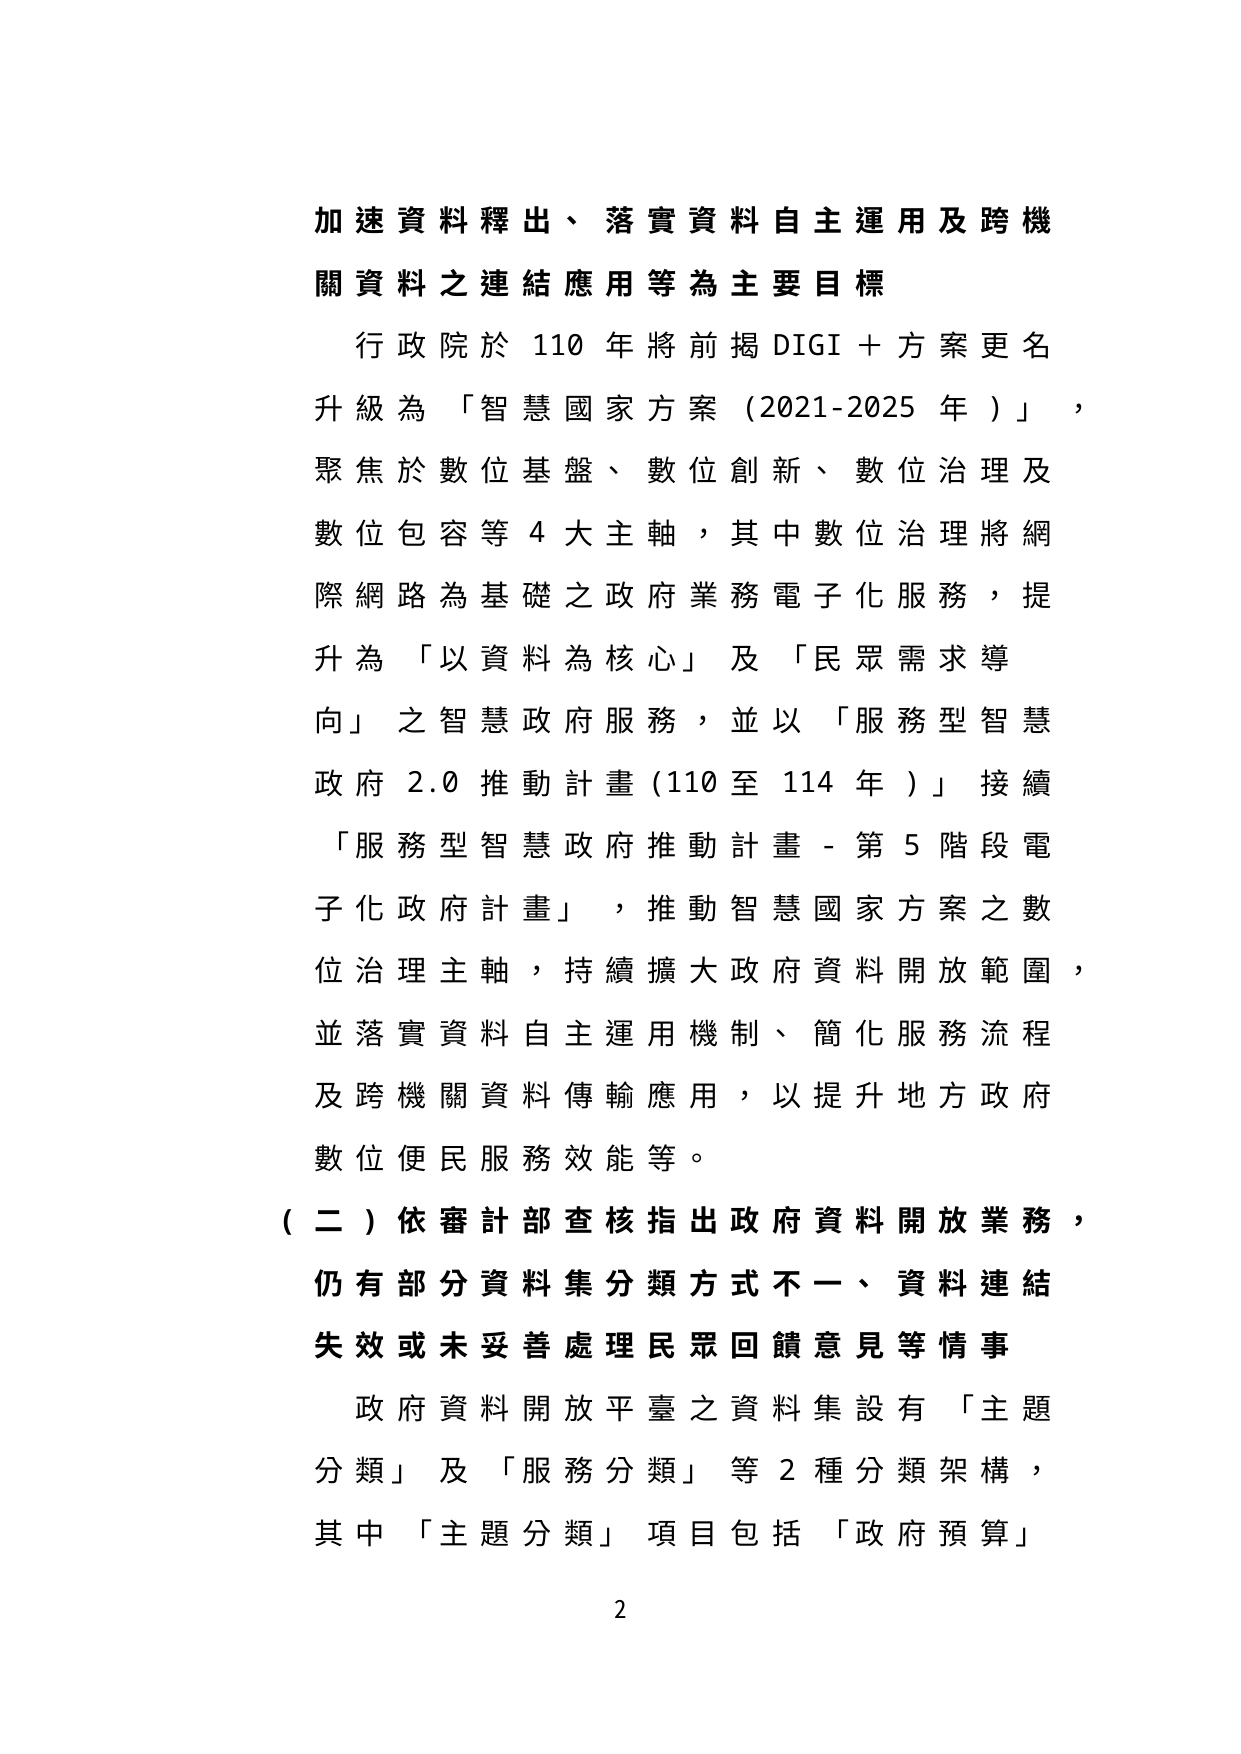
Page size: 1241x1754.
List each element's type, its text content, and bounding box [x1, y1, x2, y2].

text 行政院於110年將前揭DIGI＋方案更名升級為「智慧國家方案(2021-2025年)」，聚焦於數位基盤、數位創新、數位治理及數位包容等4大主軸，其中數位治理將網際網路為基礎之政府業務電子化服務，提升為「以資料為核心」及「民眾需求導向」之智慧政府服務，並以「服務型智慧政府2.0推動計畫(110至114年)」接續「服務型智慧政府推動計畫-第5階段電子化政府計畫」，推動智慧國家方案之數位治理主軸，持續擴大政府資料開放範圍，並落實資料自主運用機制、簡化服務流程及跨機關資料傳輸應用，以提升地方政府數位便民服務效能等。 [271, 302, 1058, 1177]
text (二)依審計部查核指出政府資料開放業務，仍有部分資料集分類方式不一、資料連結失效或未妥善處理民眾回饋意見等情事 [242, 1177, 1058, 1365]
text 加速資料釋出、落實資料自主運用及跨機關資料之連結應用等為主要目標 [242, 177, 1058, 302]
text 政府資料開放平臺之資料集設有「主題分類」及「服務分類」等2種分類架構，其中「主題分類」項目包括「政府預算」 [271, 1365, 1058, 1552]
